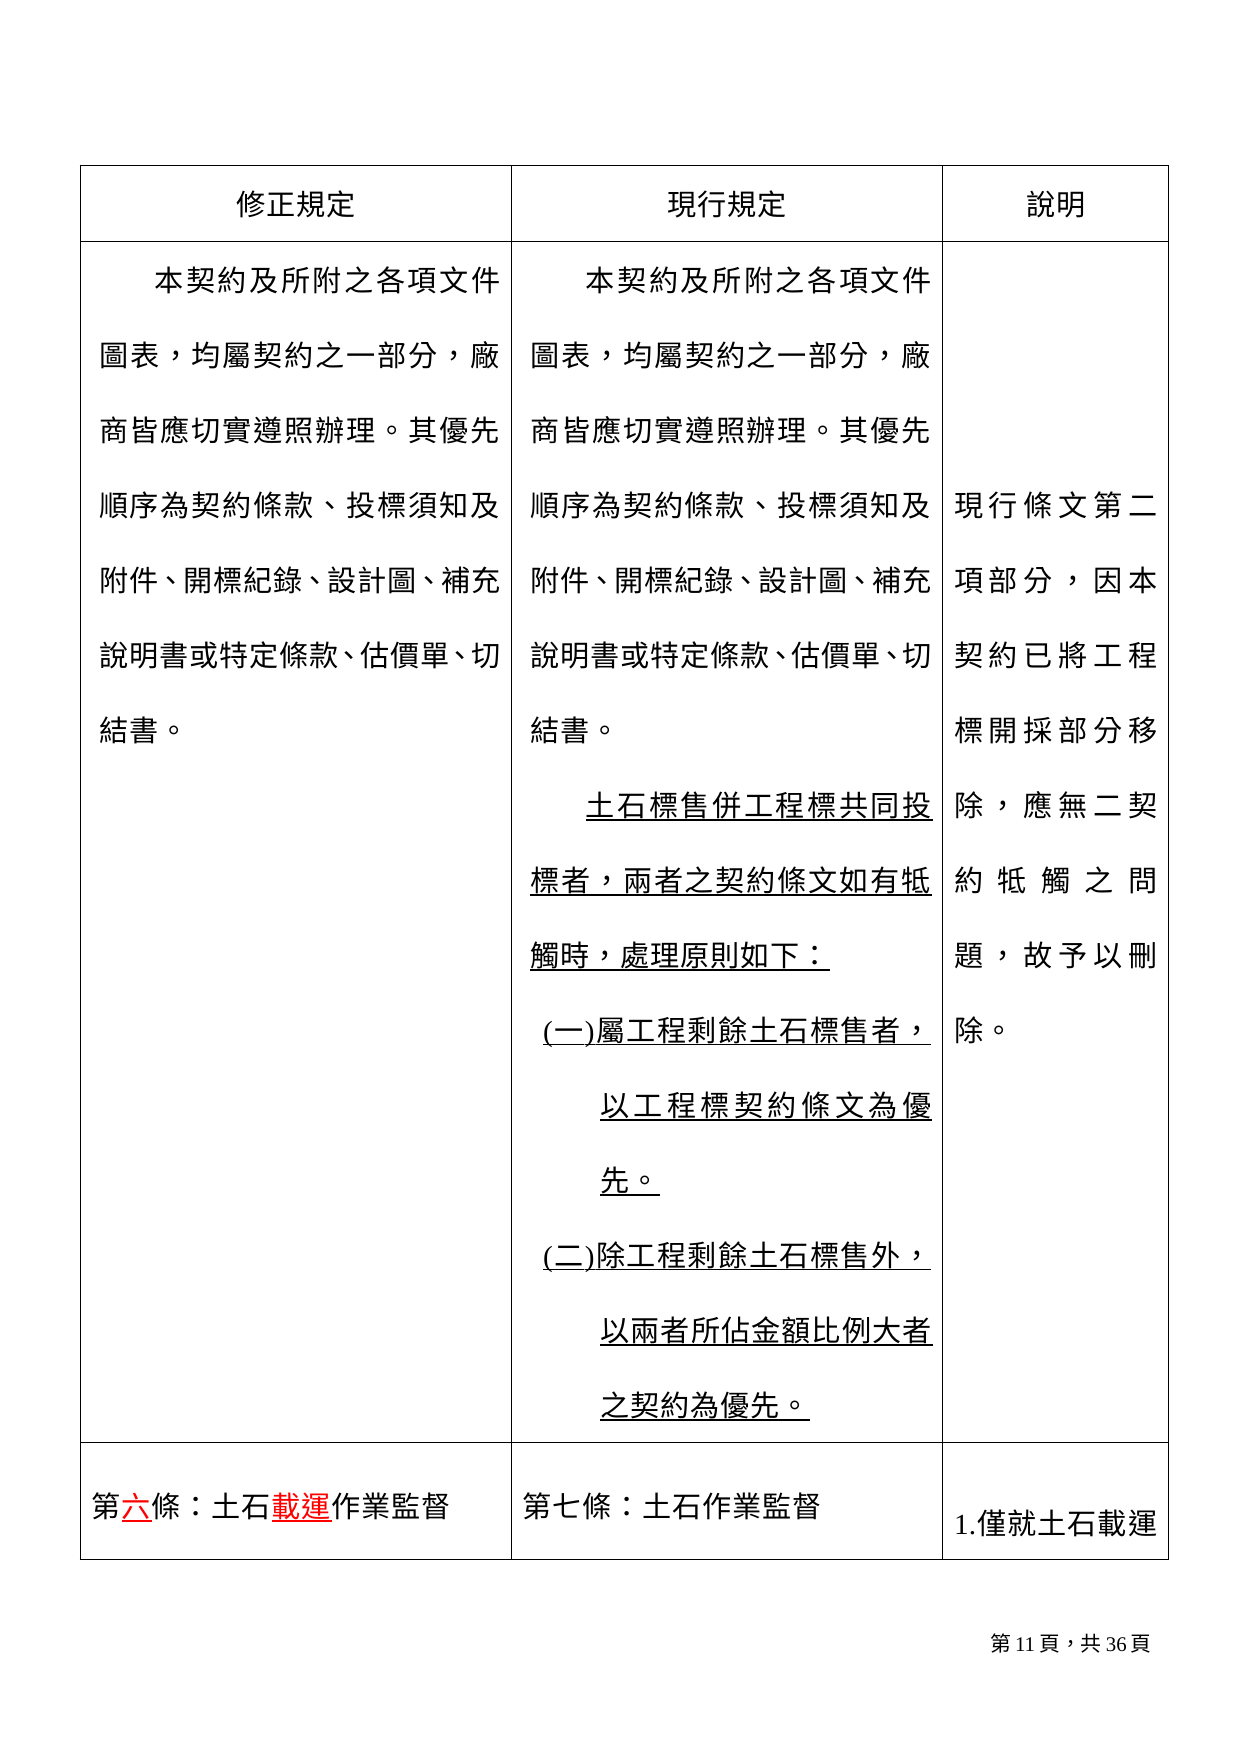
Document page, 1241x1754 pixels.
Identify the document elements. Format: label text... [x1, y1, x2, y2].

table_cell 1.僅就土石載運 [943, 1443, 1168, 1559]
table_header 修正規定 [81, 166, 511, 241]
table_cell 第六條：土石載運作業監督 [81, 1443, 511, 1559]
table_cell 本契約及所附之各項文件圖表，均屬契約之一部分，廠商皆應切實遵照辦理。其優先順序為契約條款、投標須知及附件、開標紀錄、設計圖、補充說明書或特定條款、估價單、切結書。 [81, 242, 511, 1442]
table_header 說明 [943, 166, 1168, 241]
table_cell 本契約及所附之各項文件圖表，均屬契約之一部分，廠商皆應切實遵照辦理。其優先順序為契約條款、投標須知及附件、開標紀錄、設計圖、補充說明書或特定條款、估價單、切結書。 土石標售併工程標共同投標者，兩者之契約條文如有牴觸時，處理原則如下： (一)屬工程剩餘土石標售者，以工程標契約條文為優先。 (二)除工程剩餘土石標售外，以兩者所佔金額比例大者之契約為優先。 [512, 242, 942, 1442]
table_cell 第七條：土石作業監督 [512, 1443, 942, 1559]
table_header 現行規定 [512, 166, 942, 241]
table_cell 現行條文第二項部分，因本契約已將工程標開採部分移除，應無二契約牴觸之問題，故予以刪除。 [943, 242, 1168, 1442]
